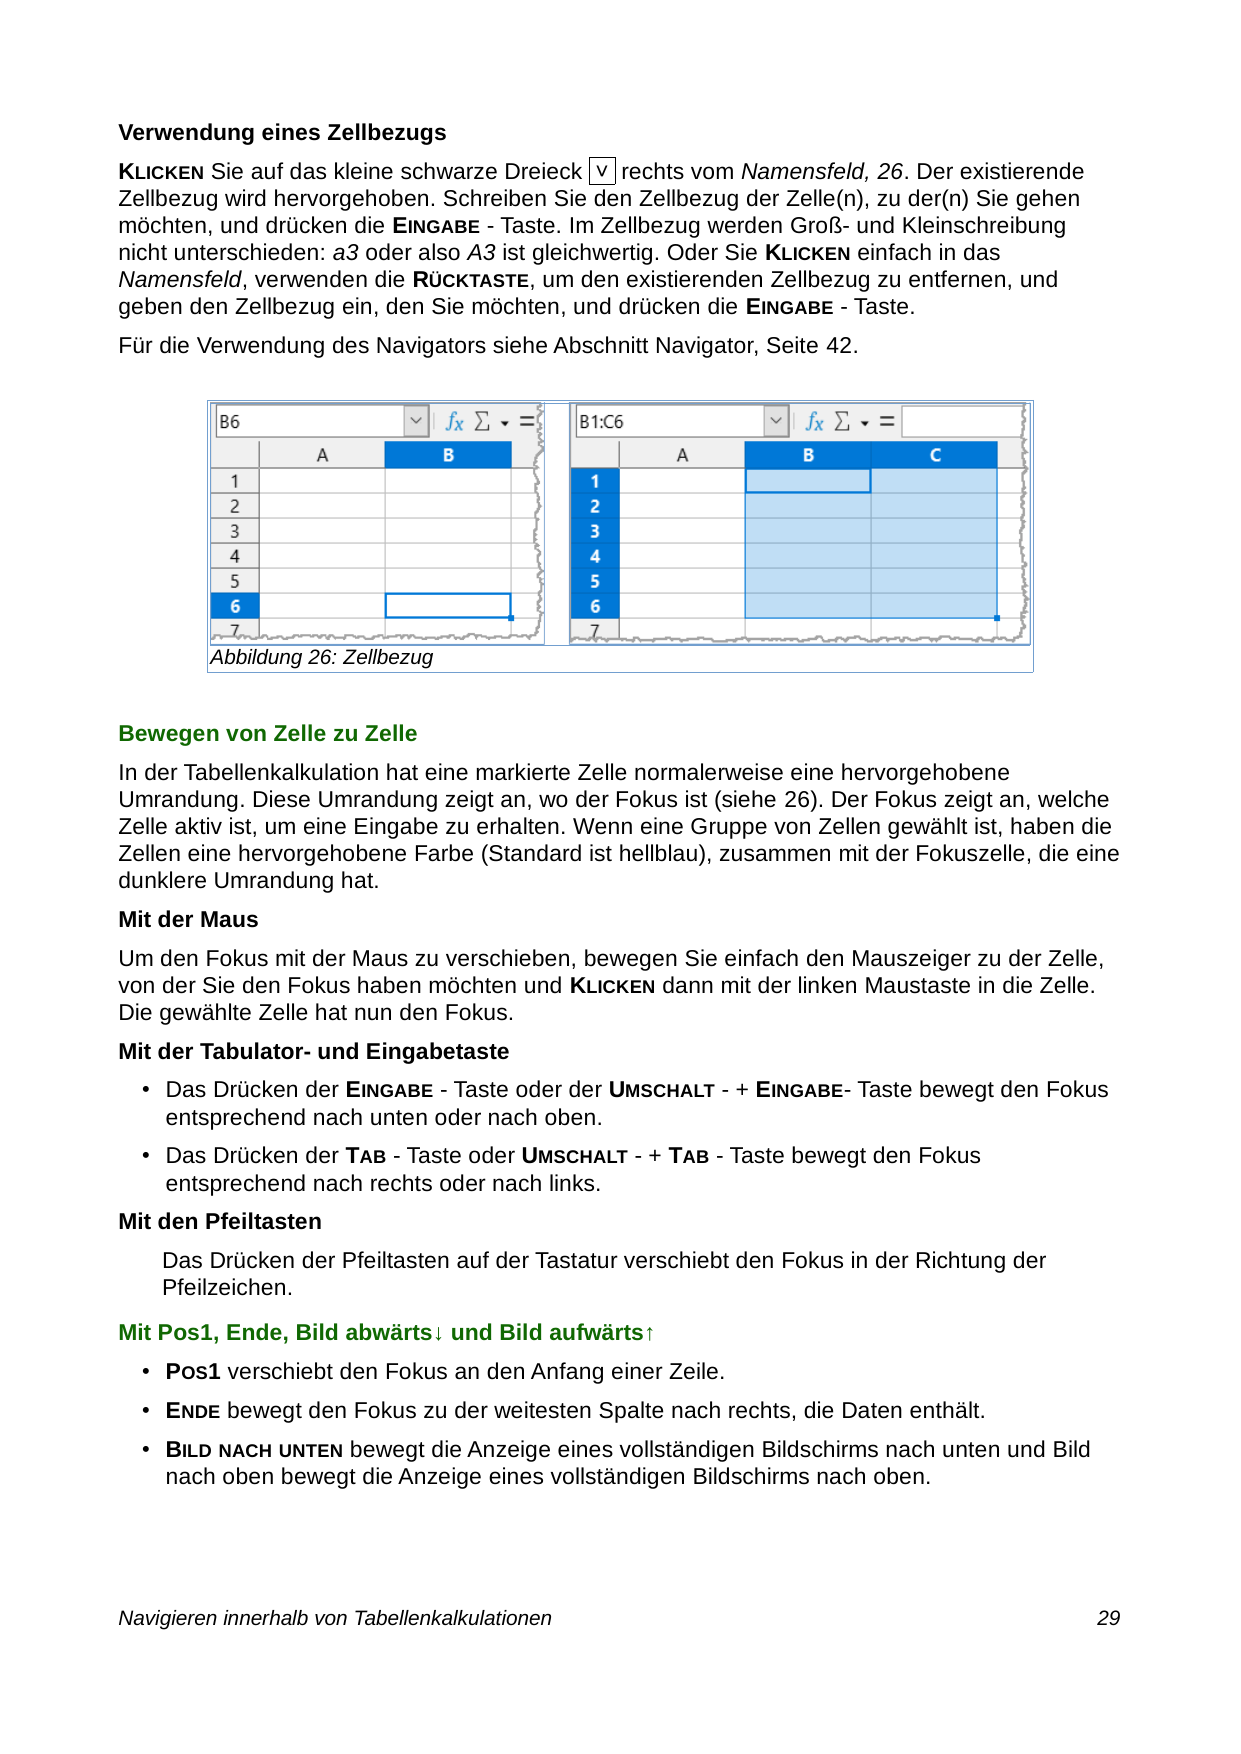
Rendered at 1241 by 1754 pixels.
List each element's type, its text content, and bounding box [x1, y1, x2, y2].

list Pos1 verschiebt den Fokus an den Anfang einer Zeile. [142, 1357, 1122, 1384]
list Ende bewegt den Fokus zu der weitesten Spalte nach rechts, die Daten enthält. [142, 1396, 1122, 1423]
text Klicken Sie auf das kleine schwarze Dreieck ˅ rechts vom Namensfeld, Abbildung 26. Der existierende Zellbezug wird hervorgehoben. Schreiben Sie den Zellbezug der Zelle(n), zu der(n) Sie gehen möchten, und drücken die Eingabe - Taste. Im Zellbezug werden Groß- und Kleinschreibung nicht unterschieden: a3 oder also A3 ist gleichwertig. Oder Sie Klicken einfach in das Namensfeld, verwenden die Rücktaste, um den existierenden Zellbezug zu entfernen, und geben den Zellbezug ein, den Sie möchten, und drücken die Eingabe - Taste. [118, 157, 1122, 320]
list Das Drücken der Eingabe - Taste oder der Umschalt - + Eingabe- Taste bewegt den Fokus entsprechend nach unten oder nach oben. [142, 1076, 1122, 1130]
subtitle Mit Pos1, Ende, Bild abwärts↓ und Bild aufwärts↑ [118, 1318, 1122, 1346]
text Mit der Tabulator- und Eingabetaste [118, 1037, 1122, 1064]
subtitle Bewegen von Zelle zu Zelle [118, 719, 1122, 746]
text Verwendung eines Zellbezugs [118, 118, 1122, 145]
list Bild nach unten bewegt die Anzeige eines vollständigen Bildschirms nach unten und Bild nach oben bewegt die Anzeige eines vollständigen Bildschirms nach oben. [142, 1435, 1122, 1489]
text Abbildung 26: Zellbezug [210, 646, 1030, 669]
text Mit den Pfeiltasten [118, 1208, 1122, 1235]
text In der Tabellenkalkulation hat eine markierte Zelle normalerweise eine hervorgehobene Umrandung. Diese Umrandung zeigt an, wo der Fokus ist (siehe Abbildung 26). Der Fokus zeigt an, welche Zelle aktiv ist, um eine Eingabe zu erhalten. Wenn eine Gruppe von Zellen gewählt ist, haben die Zellen eine hervorgehobene Farbe (Standard ist hellblau), zusammen mit der Fokuszelle, die eine dunklere Umrandung hat. [118, 758, 1122, 893]
text Das Drücken der Pfeiltasten auf der Tastatur verschiebt den Fokus in der Richtung der Pfeilzeichen. [162, 1247, 1122, 1301]
list Das Drücken der Tab - Taste oder Umschalt - + Tab - Taste bewegt den Fokus entsprechend nach rechts oder nach links. [142, 1142, 1122, 1196]
text Für die Verwendung des Navigators siehe Abschnitt Navigator, Seite 42. [118, 331, 1122, 358]
picture [211, 404, 1030, 645]
text Um den Fokus mit der Maus zu verschieben, bewegen Sie einfach den Mauszeiger zu der Zelle, von der Sie den Fokus haben möchten und Klicken dann mit der linken Maustaste in die Zelle. Die gewählte Zelle hat nun den Fokus. [118, 944, 1122, 1025]
text Mit der Maus [118, 905, 1122, 932]
